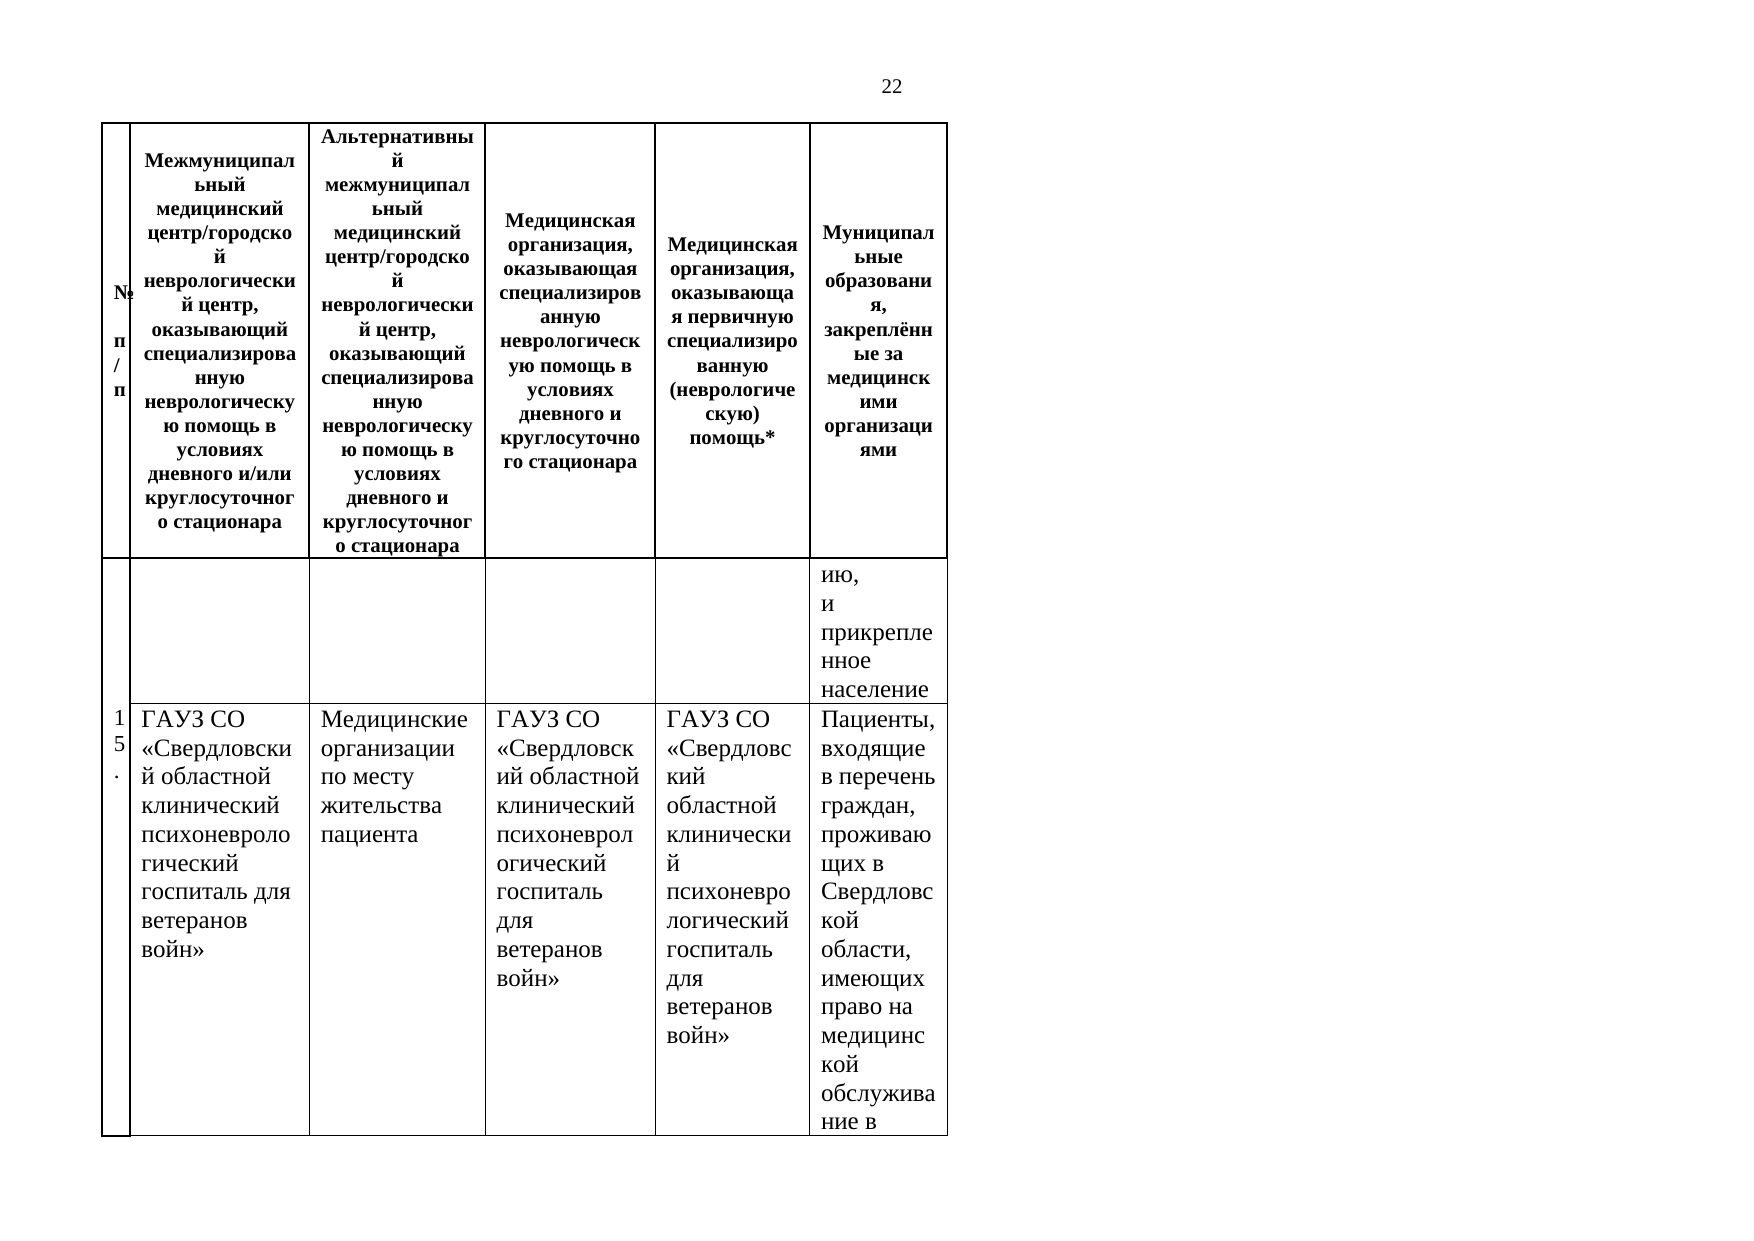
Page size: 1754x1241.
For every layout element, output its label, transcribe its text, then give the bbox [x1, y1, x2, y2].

table_cell [1464, 703, 1590, 1135]
table_cell [486, 559, 655, 703]
table_cell [948, 557, 1074, 703]
table_cell [656, 559, 809, 703]
table_header Медицинская организация, оказывающая первичную специализированную (неврологическую) помощь* [656, 124, 809, 557]
table_cell [948, 703, 1074, 1135]
table_header № п/п [103, 124, 129, 557]
table_header Межмуниципальный медицинский центр/городской неврологический центр, оказывающий специализированную неврологическую помощь в условиях дневного и/или круглосуточного стационара [131, 124, 308, 557]
table_cell [1201, 703, 1332, 1135]
table_cell [1201, 557, 1332, 703]
table_cell [131, 559, 309, 703]
table_cell [1074, 703, 1201, 1135]
table_cell [1332, 703, 1464, 1135]
table_header [948, 122, 1074, 557]
table_header Муниципальные образования, закреплённые за медицинскими организациями [811, 124, 946, 557]
table_cell ию, и прикрепленное население [810, 559, 947, 703]
table_header Альтернативный межмуниципальный медицинский центр/городской неврологический центр, оказывающий специализированную неврологическую помощь в условиях дневного и круглосуточного стационара [310, 124, 484, 557]
table_header [1332, 122, 1464, 557]
table_header Медицинская организация, оказывающая специализированную неврологическую помощь в условиях дневного и круглосуточного стационара [486, 124, 654, 557]
table_cell [1464, 557, 1590, 703]
table_cell Пациенты, входящие в перечень граждан, проживающих в Свердловской области, имеющих право на медицинской обслуживание в [810, 704, 947, 1135]
table_cell 15. [103, 703, 129, 1135]
table_cell Медицинские организации по месту жительства пациента [310, 704, 485, 1135]
table_cell [310, 559, 485, 703]
table_cell [103, 559, 129, 703]
table_header [1074, 122, 1201, 557]
table_cell ГАУЗ СО «Свердловский областной клинический психоневрологический госпиталь для ветеранов войн» [486, 704, 655, 1135]
table_cell ГАУЗ СО «Свердловский областной клинический психоневрологический госпиталь для ветеранов войн» [131, 704, 309, 1135]
table_cell ГАУЗ СО «Свердловский областной клинический психоневрологический госпиталь для ветеранов войн» [656, 704, 809, 1135]
table_header [1464, 122, 1590, 557]
table_cell [1332, 557, 1464, 703]
table_cell [1074, 557, 1201, 703]
table_header [1201, 122, 1332, 557]
